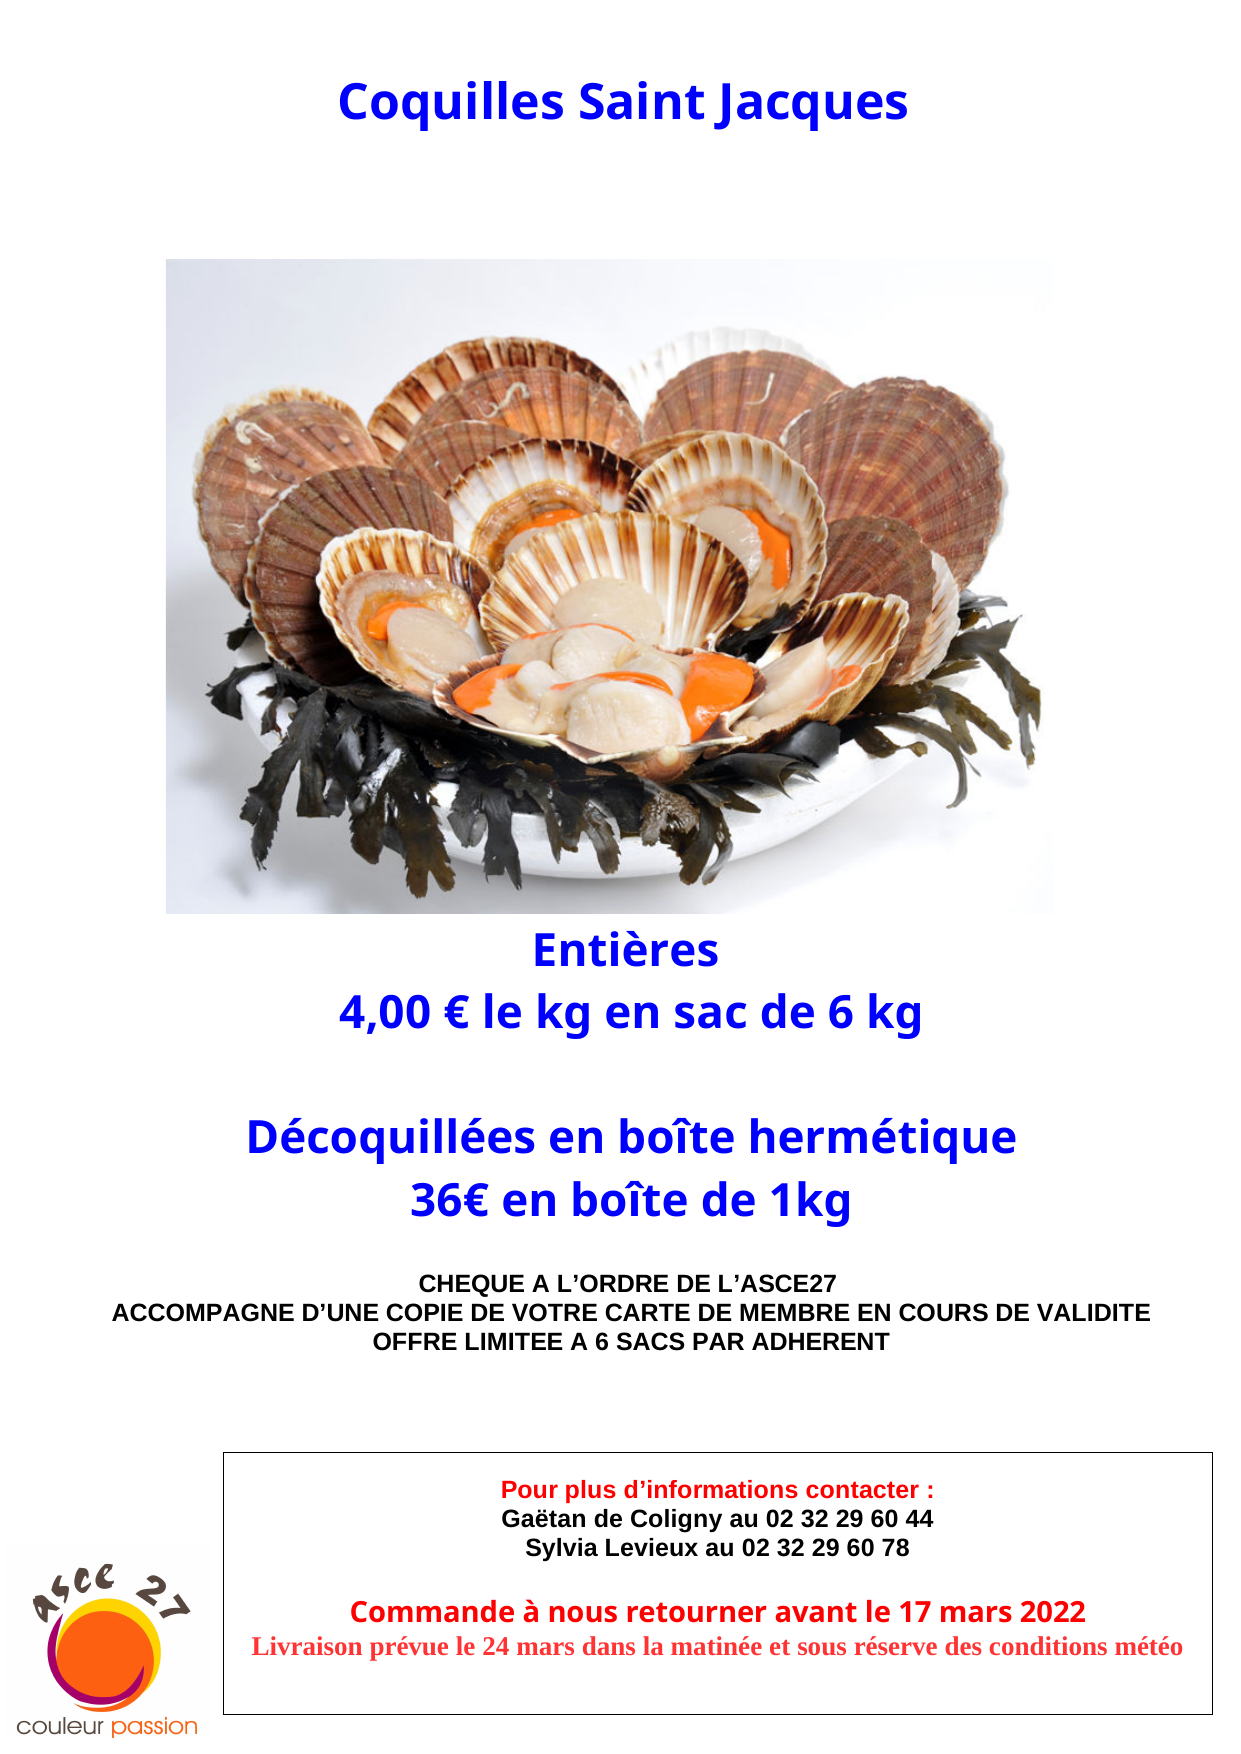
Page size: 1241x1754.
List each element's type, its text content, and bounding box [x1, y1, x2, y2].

text Sylvia Levieux au 02 32 29 60 78 [239, 1533, 1196, 1562]
text Gaëtan de Coligny au 02 32 29 60 44 [239, 1504, 1196, 1533]
picture [165, 259, 1053, 914]
text Commande à nous retourner avant le 17 mars 2022 [239, 1591, 1196, 1631]
picture [6, 1543, 210, 1738]
text Pour plus d’informations contacter : [239, 1475, 1196, 1504]
text Livraison prévue le 24 mars dans la matinée et sous réserve des conditions météo [239, 1631, 1196, 1662]
